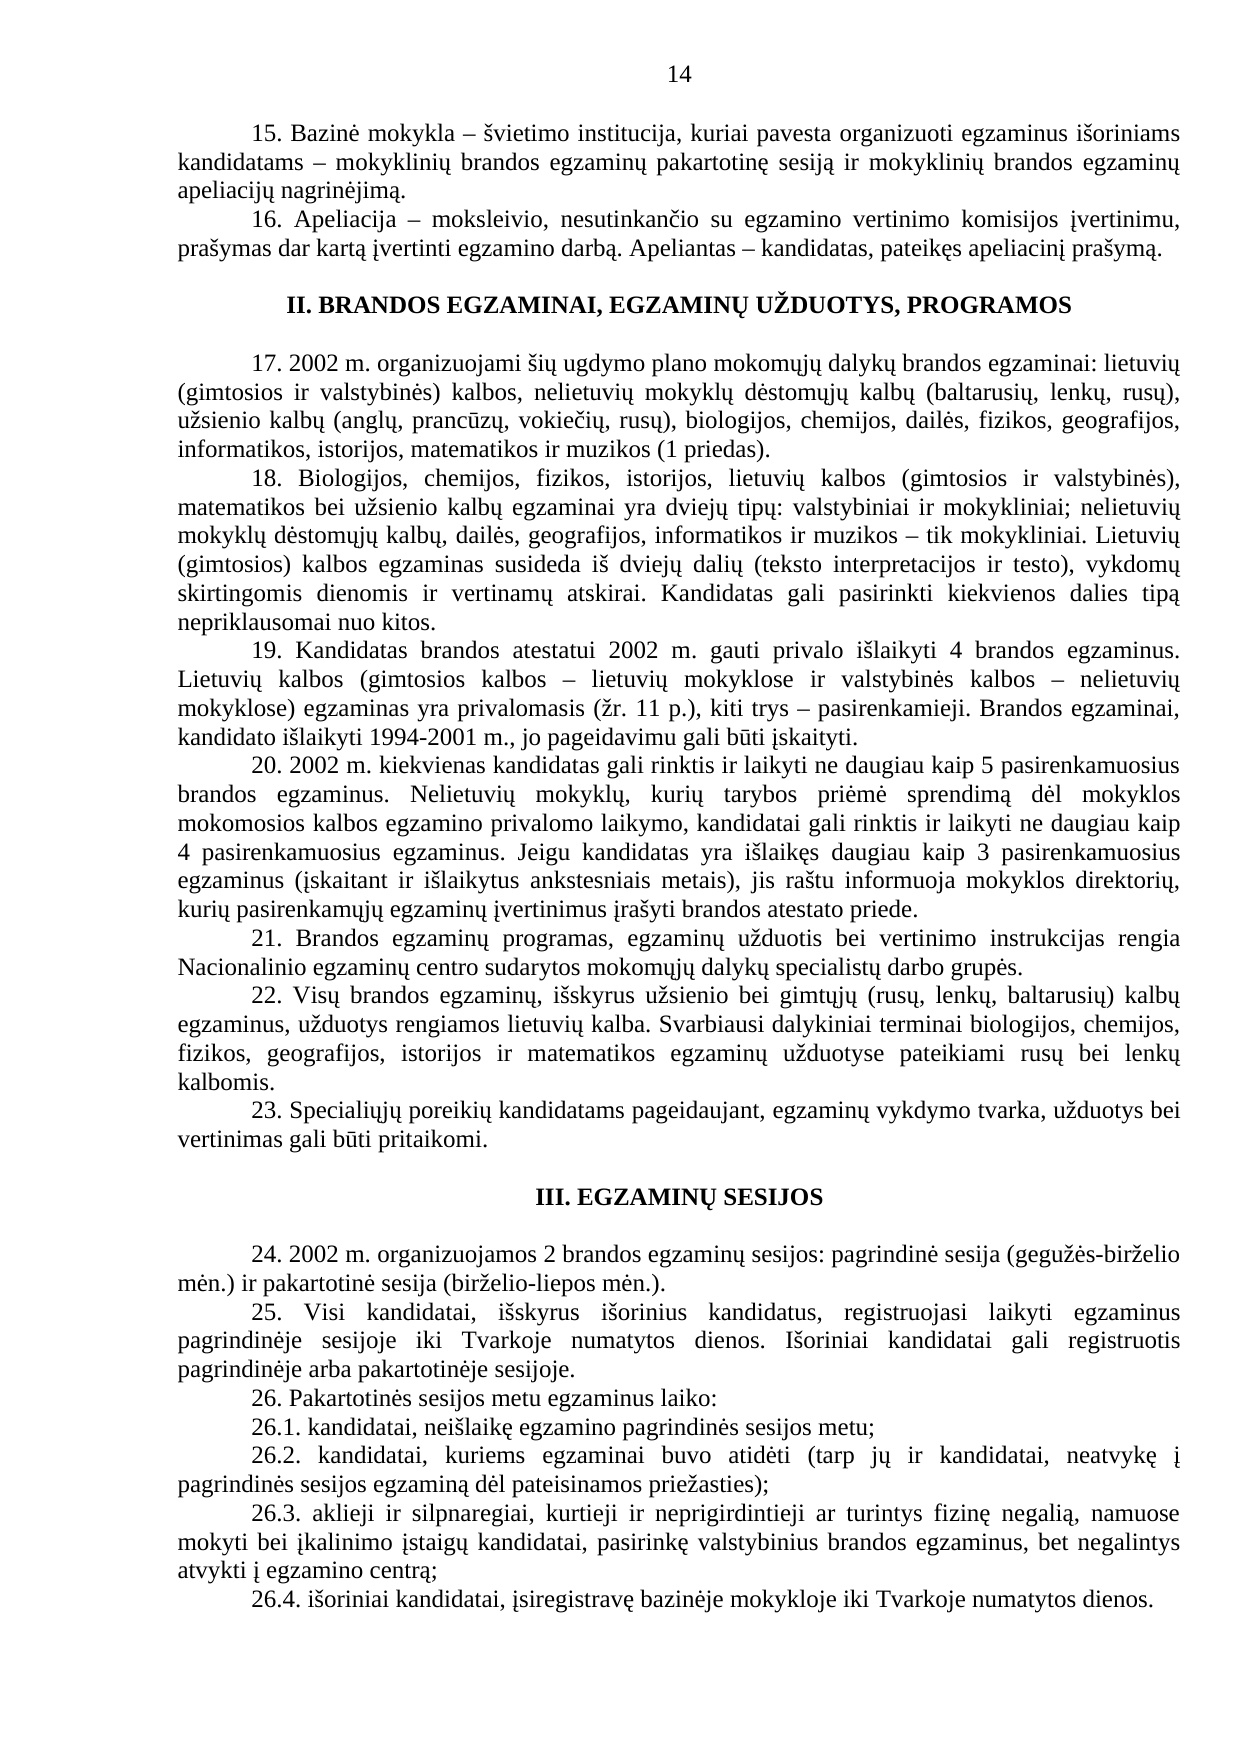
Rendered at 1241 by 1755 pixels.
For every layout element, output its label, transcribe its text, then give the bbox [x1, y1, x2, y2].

text II. BRANDOS EGZAMINAI, EGZAMINŲ UŽDUOTYS, PROGRAMOS [177, 291, 1181, 319]
text 18. Biologijos, chemijos, fizikos, istorijos, lietuvių kalbos (gimtosios ir valstybinės), matematikos bei užsienio kalbų egzaminai yra dviejų tipų: valstybiniai ir mokykliniai; nelietuvių mokyklų dėstomųjų kalbų, dailės, geografijos, informatikos ir muzikos – tik mokykliniai. Lietuvių (gimtosios) kalbos egzaminas susideda iš dviejų dalių (teksto interpretacijos ir testo), vykdomų skirtingomis dienomis ir vertinamų atskirai. Kandidatas gali pasirinkti kiekvienos dalies tipą nepriklausomai nuo kitos. [177, 463, 1181, 636]
text 17. 2002 m. organizuojami šių ugdymo plano mokomųjų dalykų brandos egzaminai: lietuvių (gimtosios ir valstybinės) kalbos, nelietuvių mokyklų dėstomųjų kalbų (baltarusių, lenkų, rusų), užsienio kalbų (anglų, prancūzų, vokiečių, rusų), biologijos, chemijos, dailės, fizikos, geografijos, informatikos, istorijos, matematikos ir muzikos (1 priedas). [177, 348, 1181, 463]
text 23. Specialiųjų poreikių kandidatams pageidaujant, egzaminų vykdymo tvarka, užduotys bei vertinimas gali būti pritaikomi. [177, 1096, 1181, 1153]
text 26.4. išoriniai kandidatai, įsiregistravę bazinėje mokykloje iki Tvarkoje numatytos dienos. [177, 1584, 1181, 1613]
text 20. 2002 m. kiekvienas kandidatas gali rinktis ir laikyti ne daugiau kaip 5 pasirenkamuosius brandos egzaminus. Nelietuvių mokyklų, kurių tarybos priėmė sprendimą dėl mokyklos mokomosios kalbos egzamino privalomo laikymo, kandidatai gali rinktis ir laikyti ne daugiau kaip 4 pasirenkamuosius egzaminus. Jeigu kandidatas yra išlaikęs daugiau kaip 3 pasirenkamuosius egzaminus (įskaitant ir išlaikytus ankstesniais metais), jis raštu informuoja mokyklos direktorių, kurių pasirenkamųjų egzaminų įvertinimus įrašyti brandos atestato priede. [177, 751, 1181, 923]
text 26.2. kandidatai, kuriems egzaminai buvo atidėti (tarp jų ir kandidatai, neatvykę į pagrindinės sesijos egzaminą dėl pateisinamos priežasties); [177, 1441, 1181, 1498]
text 25. Visi kandidatai, išskyrus išorinius kandidatus, registruojasi laikyti egzaminus pagrindinėje sesijoje iki Tvarkoje numatytos dienos. Išoriniai kandidatai gali registruotis pagrindinėje arba pakartotinėje sesijoje. [177, 1297, 1181, 1383]
text 16. Apeliacija – moksleivio, nesutinkančio su egzamino vertinimo komisijos įvertinimu, prašymas dar kartą įvertinti egzamino darbą. Apeliantas – kandidatas, pateikęs apeliacinį prašymą. [177, 204, 1181, 262]
text 21. Brandos egzaminų programas, egzaminų užduotis bei vertinimo instrukcijas rengia Nacionalinio egzaminų centro sudarytos mokomųjų dalykų specialistų darbo grupės. [177, 923, 1181, 981]
text 26. Pakartotinės sesijos metu egzaminus laiko: [177, 1383, 1181, 1412]
text III. EGZAMINŲ SESIJOS [177, 1182, 1181, 1211]
text 26.3. aklieji ir silpnaregiai, kurtieji ir neprigirdintieji ar turintys fizinę negalią, namuose mokyti bei įkalinimo įstaigų kandidatai, pasirinkę valstybinius brandos egzaminus, bet negalintys atvykti į egzamino centrą; [177, 1498, 1181, 1584]
text 19. Kandidatas brandos atestatui 2002 m. gauti privalo išlaikyti 4 brandos egzaminus. Lietuvių kalbos (gimtosios kalbos – lietuvių mokyklose ir valstybinės kalbos – nelietuvių mokyklose) egzaminas yra privalomasis (žr. 11 p.), kiti trys – pasirenkamieji. Brandos egzaminai, kandidato išlaikyti 1994-2001 m., jo pageidavimu gali būti įskaityti. [177, 636, 1181, 751]
text 22. Visų brandos egzaminų, išskyrus užsienio bei gimtųjų (rusų, lenkų, baltarusių) kalbų egzaminus, užduotys rengiamos lietuvių kalba. Svarbiausi dalykiniai terminai biologijos, chemijos, fizikos, geografijos, istorijos ir matematikos egzaminų užduotyse pateikiami rusų bei lenkų kalbomis. [177, 981, 1181, 1096]
text 26.1. kandidatai, neišlaikę egzamino pagrindinės sesijos metu; [177, 1412, 1181, 1441]
text 15. Bazinė mokykla – švietimo institucija, kuriai pavesta organizuoti egzaminus išoriniams kandidatams – mokyklinių brandos egzaminų pakartotinę sesiją ir mokyklinių brandos egzaminų apeliacijų nagrinėjimą. [177, 118, 1181, 204]
text 24. 2002 m. organizuojamos 2 brandos egzaminų sesijos: pagrindinė sesija (gegužės-birželio mėn.) ir pakartotinė sesija (birželio-liepos mėn.). [177, 1239, 1181, 1297]
